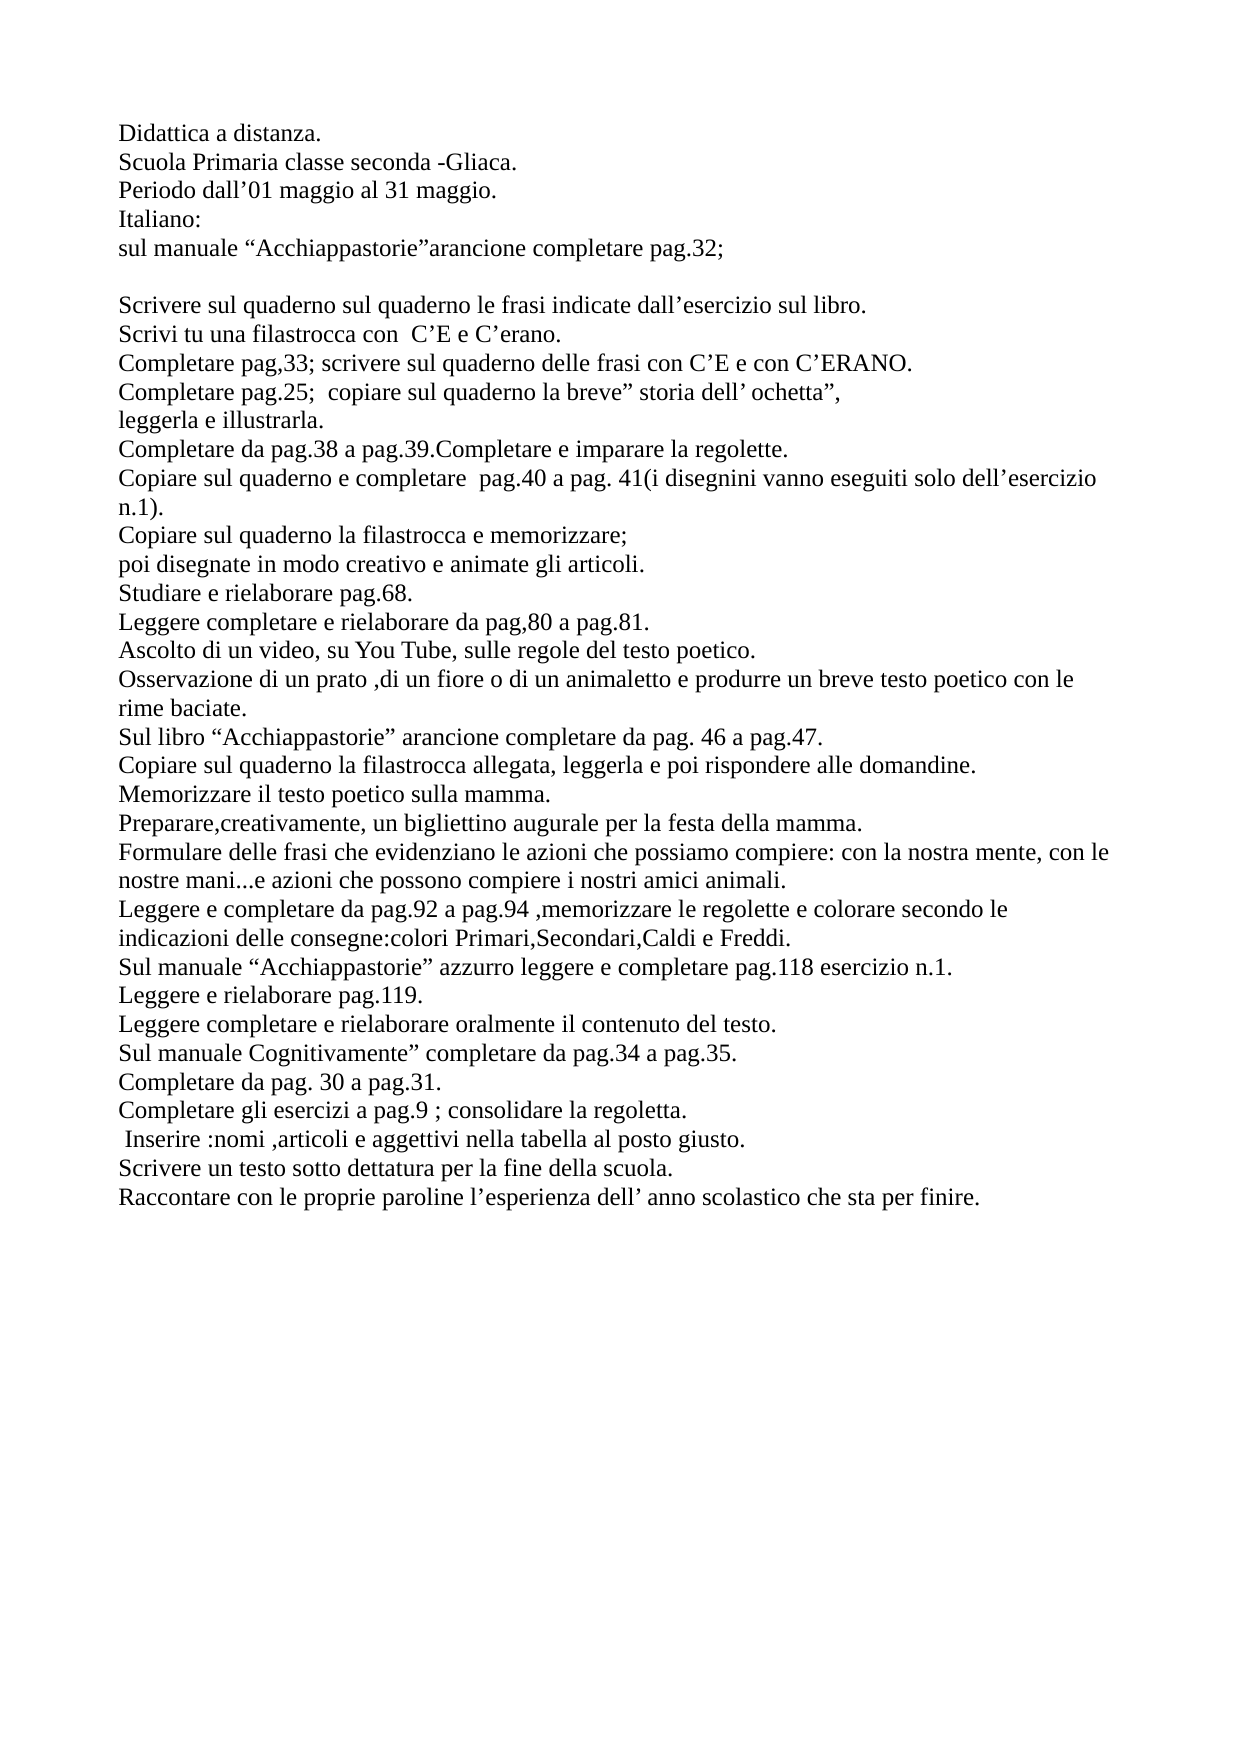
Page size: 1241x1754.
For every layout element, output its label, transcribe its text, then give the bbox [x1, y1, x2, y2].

text Inserire :nomi ,articoli e aggettivi nella tabella al posto giusto. [118, 1124, 1122, 1153]
text Scrivi tu una filastrocca con C’E e C’erano. [118, 319, 1122, 348]
text Ascolto di un video, su You Tube, sulle regole del testo poetico. [118, 636, 1122, 664]
text Periodo dall’01 maggio al 31 maggio. [118, 176, 1122, 204]
text Raccontare con le proprie paroline l’esperienza dell’ anno scolastico che sta per finire. [118, 1182, 1122, 1211]
text Leggere completare e rielaborare da pag,80 a pag.81. [118, 607, 1122, 636]
text Studiare e rielaborare pag.68. [118, 578, 1122, 607]
text sul manuale “Acchiappastorie”arancione completare pag.32; [118, 233, 1122, 262]
text Sul manuale “Acchiappastorie” azzurro leggere e completare pag.118 esercizio n.1. [118, 952, 1122, 981]
text Leggere e rielaborare pag.119. [118, 981, 1122, 1009]
text Completare gli esercizi a pag.9 ; consolidare la regoletta. [118, 1096, 1122, 1124]
text Completare pag.25; copiare sul quaderno la breve” storia dell’ ochetta”, [118, 377, 1122, 406]
text Leggere e completare da pag.92 a pag.94 ,memorizzare le regolette e colorare secondo le indicazioni delle consegne:colori Primari,Secondari,Caldi e Freddi. [118, 894, 1122, 952]
text Completare da pag.38 a pag.39.Completare e imparare la regolette. [118, 434, 1122, 463]
text Scrivere un testo sotto dettatura per la fine della scuola. [118, 1153, 1122, 1182]
text leggerla e illustrarla. [118, 406, 1122, 434]
text Copiare sul quaderno la filastrocca allegata, leggerla e poi rispondere alle domandine. [118, 751, 1122, 779]
text poi disegnate in modo creativo e animate gli articoli. [118, 549, 1122, 578]
text Didattica a distanza. [118, 118, 1122, 147]
text Formulare delle frasi che evidenziano le azioni che possiamo compiere: con la nostra mente, con le nostre mani...e azioni che possono compiere i nostri amici animali. [118, 837, 1122, 894]
text Osservazione di un prato ,di un fiore o di un animaletto e produrre un breve testo poetico con le rime baciate. [118, 664, 1122, 722]
text Sul libro “Acchiappastorie” arancione completare da pag. 46 a pag.47. [118, 722, 1122, 751]
text Sul manuale Cognitivamente” completare da pag.34 a pag.35. [118, 1038, 1122, 1067]
text Memorizzare il testo poetico sulla mamma. [118, 779, 1122, 808]
text Scuola Primaria classe seconda -Gliaca. [118, 147, 1122, 176]
text Completare pag,33; scrivere sul quaderno delle frasi con C’E e con C’ERANO. [118, 348, 1122, 377]
text Copiare sul quaderno e completare pag.40 a pag. 41(i disegnini vanno eseguiti solo dell’esercizio n.1). [118, 463, 1122, 521]
text Italiano: [118, 204, 1122, 233]
text Completare da pag. 30 a pag.31. [118, 1067, 1122, 1096]
text Scrivere sul quaderno sul quaderno le frasi indicate dall’esercizio sul libro. [118, 291, 1122, 319]
text Preparare,creativamente, un bigliettino augurale per la festa della mamma. [118, 808, 1122, 837]
text Copiare sul quaderno la filastrocca e memorizzare; [118, 521, 1122, 549]
text Leggere completare e rielaborare oralmente il contenuto del testo. [118, 1009, 1122, 1038]
